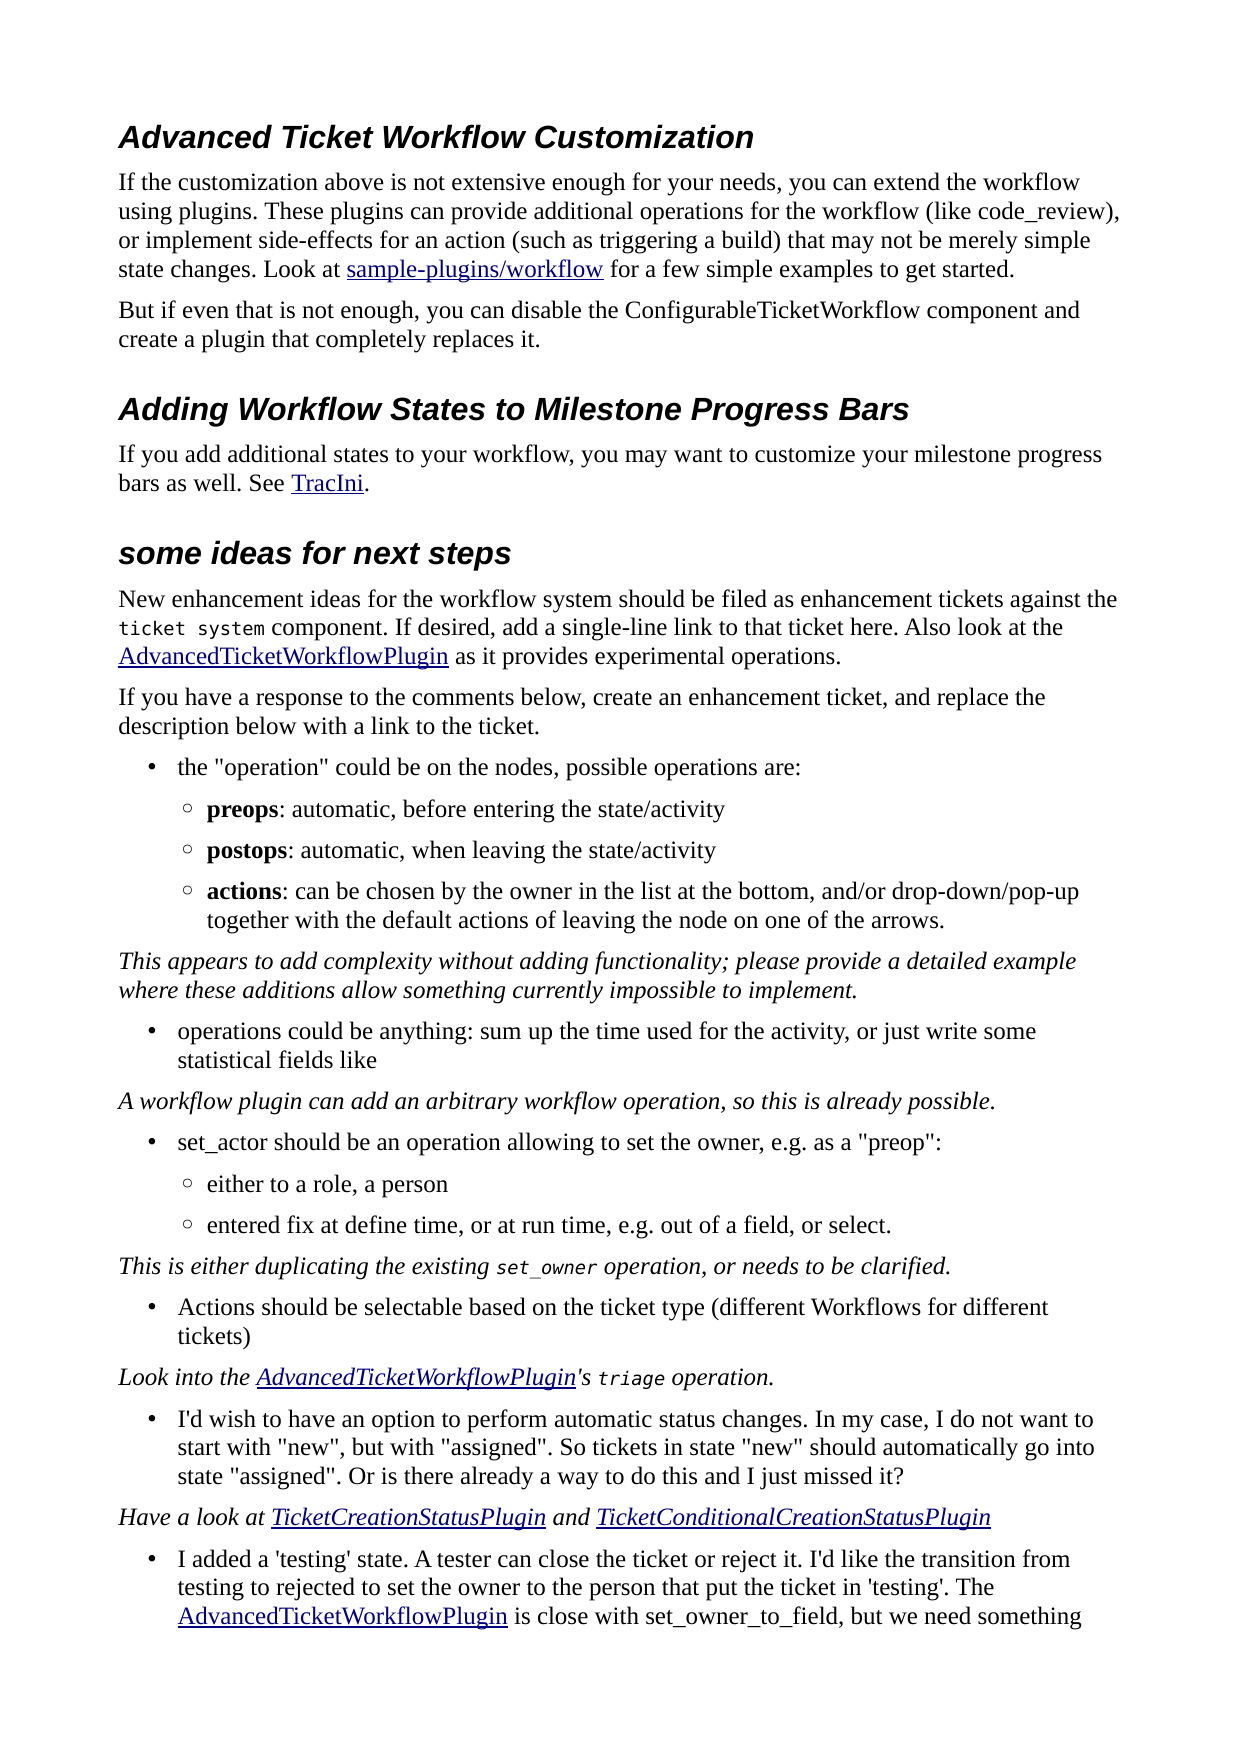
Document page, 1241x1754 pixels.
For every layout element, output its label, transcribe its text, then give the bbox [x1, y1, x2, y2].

text If the customization above is not extensive enough for your needs, you can extend the workflow using plugins. These plugins can provide additional operations for the workflow (like code_review), or implement side-effects for an action (such as triggering a build) that may not be merely simple state changes. Look at ​sample-plugins/workflow for a few simple examples to get started. [118, 167, 1122, 282]
list set_actor should be an operation allowing to set the owner, e.g. as a "preop": [148, 1127, 1122, 1156]
text This is either duplicating the existing set_owner operation, or needs to be clarified. [118, 1251, 1122, 1280]
list I added a 'testing' state. A tester can close the ticket or reject it. I'd like the transition from testing to rejected to set the owner to the person that put the ticket in 'testing'. The ​AdvancedTicketWorkflowPlugin is close with set_owner_to_field, but we need something [148, 1544, 1122, 1630]
subtitle Advanced Ticket Workflow Customization [118, 118, 1122, 155]
text If you have a response to the comments below, create an enhancement ticket, and replace the description below with a link to the ticket. [118, 682, 1122, 740]
text But if even that is not enough, you can disable the ConfigurableTicketWorkflow component and create a plugin that completely replaces it. [118, 295, 1122, 352]
list either to a role, a person [177, 1169, 1122, 1197]
subtitle some ideas for next steps [118, 534, 1122, 571]
list entered fix at define time, or at run time, e.g. out of a field, or select. [177, 1210, 1122, 1239]
text New enhancement ideas for the workflow system should be filed as enhancement tickets against the ticket system component. If desired, add a single-line link to that ticket here. Also look at the ​AdvancedTicketWorkflowPlugin as it provides experimental operations. [118, 584, 1122, 670]
text Have a look at ​TicketCreationStatusPlugin and ​TicketConditionalCreationStatusPlugin [118, 1502, 1122, 1531]
subtitle Adding Workflow States to Milestone Progress Bars [118, 390, 1122, 427]
text A workflow plugin can add an arbitrary workflow operation, so this is already possible. [118, 1086, 1122, 1115]
list the "operation" could be on the nodes, possible operations are: [148, 752, 1122, 781]
list I'd wish to have an option to perform automatic status changes. In my case, I do not want to start with "new", but with "assigned". So tickets in state "new" should automatically go into state "assigned". Or is there already a way to do this and I just missed it? [148, 1404, 1122, 1490]
list operations could be anything: sum up the time used for the activity, or just write some statistical fields like [148, 1016, 1122, 1074]
list actions: can be chosen by the owner in the list at the bottom, and/or drop-down/pop-up together with the default actions of leaving the node on one of the arrows. [177, 876, 1122, 934]
list preops: automatic, before entering the state/activity [177, 794, 1122, 822]
list Actions should be selectable based on the ticket type (different Workflows for different tickets) [148, 1292, 1122, 1350]
text If you add additional states to your workflow, you may want to customize your milestone progress bars as well. See TracIni. [118, 439, 1122, 497]
text Look into the ​AdvancedTicketWorkflowPlugin's triage operation. [118, 1362, 1122, 1391]
text This appears to add complexity without adding functionality; please provide a detailed example where these additions allow something currently impossible to implement. [118, 946, 1122, 1004]
list postops: automatic, when leaving the state/activity [177, 835, 1122, 864]
